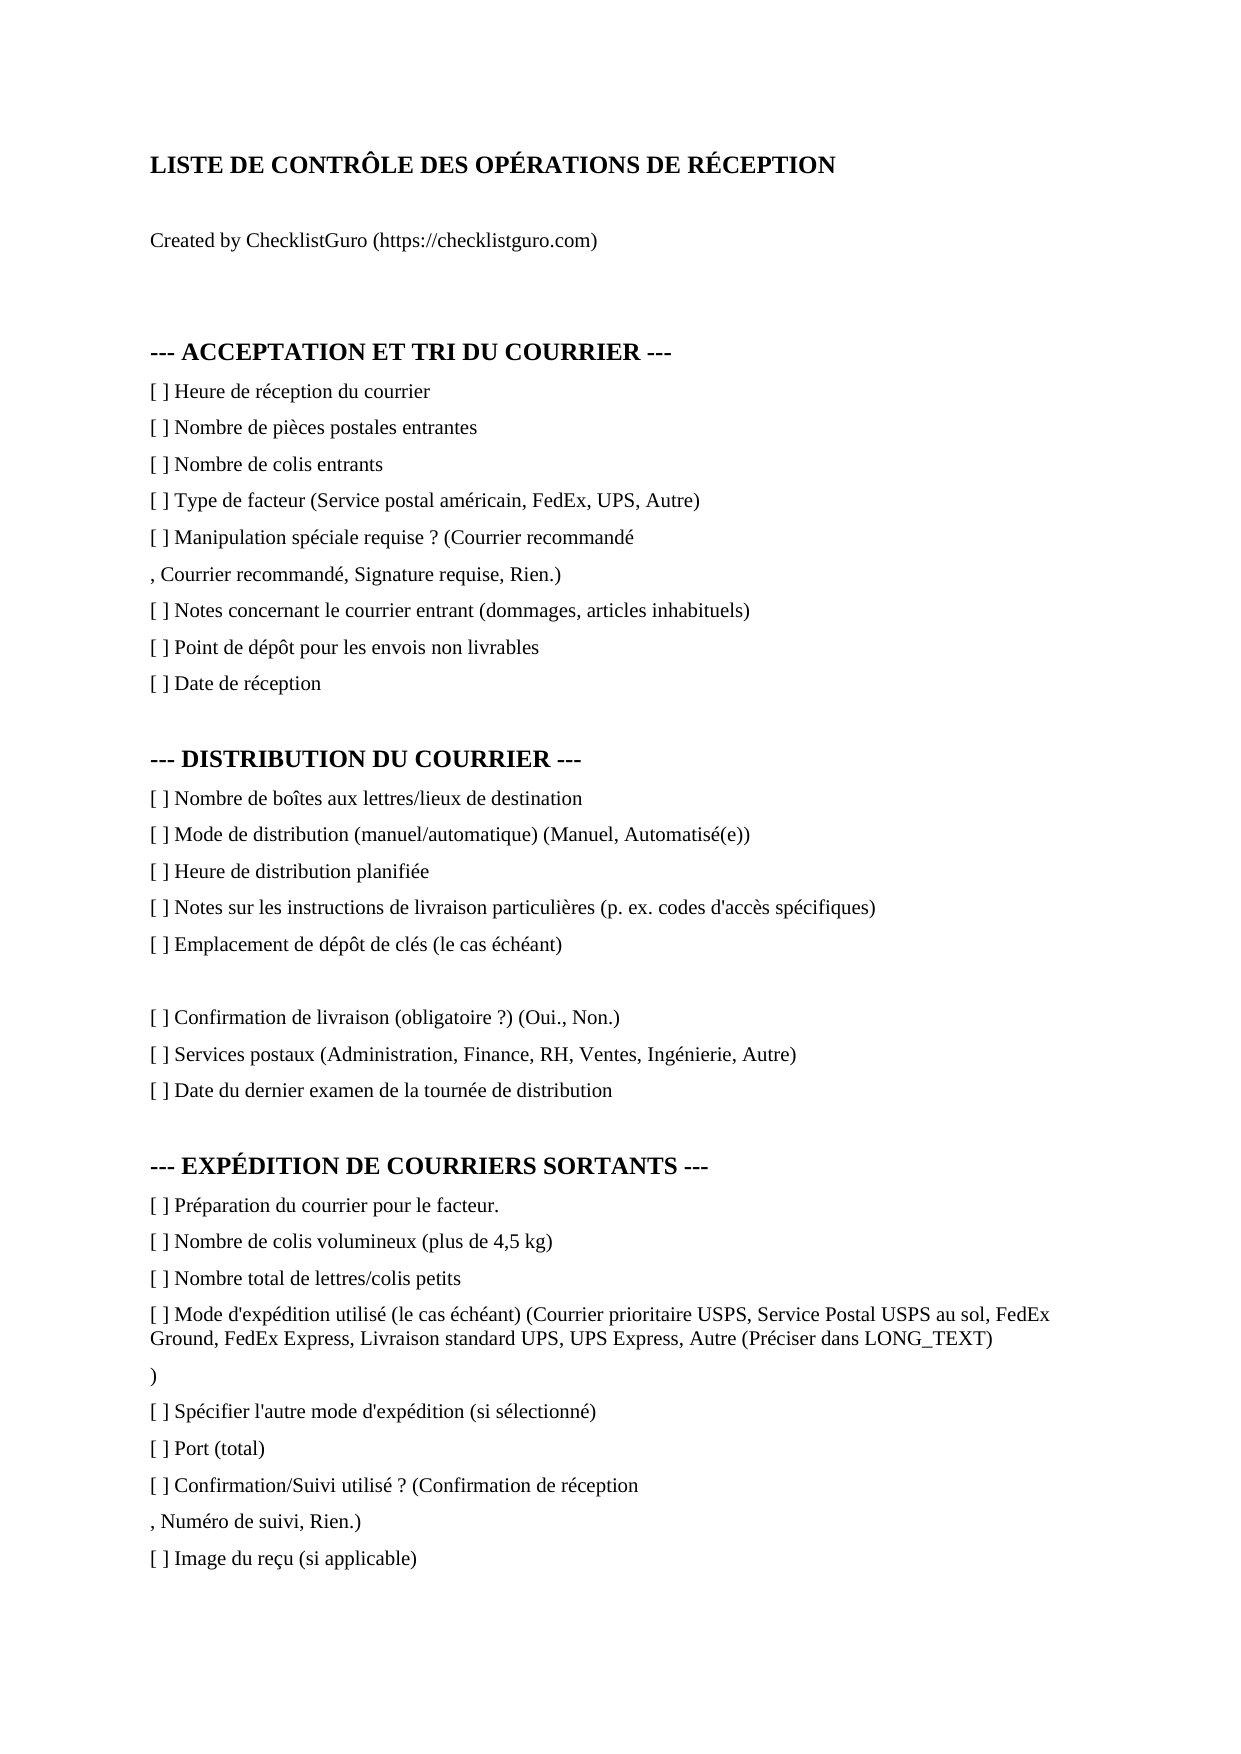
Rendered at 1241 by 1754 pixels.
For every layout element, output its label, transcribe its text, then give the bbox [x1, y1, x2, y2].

text [ ] Nombre de colis entrants [150, 452, 1090, 476]
text [ ] Heure de distribution planifiée [150, 859, 1090, 883]
text [ ] Préparation du courrier pour le facteur. [150, 1192, 1090, 1217]
text [ ] Type de facteur (Service postal américain, FedEx, UPS, Autre) [150, 488, 1090, 512]
text --- ACCEPTATION ET TRI DU COURRIER --- [150, 337, 1090, 366]
text [ ] Date de réception [150, 671, 1090, 695]
text , Courrier recommandé, Signature requise, Rien.) [150, 562, 1090, 586]
text [ ] Mode d'expédition utilisé (le cas échéant) (Courrier prioritaire USPS, Service Postal USPS au sol, FedEx Ground, FedEx Express, Livraison standard UPS, UPS Express, Autre (Préciser dans LONG_TEXT) [150, 1302, 1090, 1350]
text [ ] Notes sur les instructions de livraison particulières (p. ex. codes d'accès spécifiques) [150, 895, 1090, 919]
text --- EXPÉDITION DE COURRIERS SORTANTS --- [150, 1151, 1090, 1180]
text [ ] Heure de réception du courrier [150, 379, 1090, 403]
text [ ] Notes concernant le courrier entrant (dommages, articles inhabituels) [150, 598, 1090, 622]
text [ ] Date du dernier examen de la tournée de distribution [150, 1078, 1090, 1102]
text [ ] Port (total) [150, 1436, 1090, 1460]
text [ ] Nombre total de lettres/colis petits [150, 1266, 1090, 1290]
text [ ] Nombre de boîtes aux lettres/lieux de destination [150, 786, 1090, 810]
text [ ] Confirmation de livraison (obligatoire ?) (Oui., Non.) [150, 1005, 1090, 1029]
text [ ] Point de dépôt pour les envois non livrables [150, 635, 1090, 659]
text , Numéro de suivi, Rien.) [150, 1509, 1090, 1533]
text LISTE DE CONTRÔLE DES OPÉRATIONS DE RÉCEPTION [150, 150, 1090, 179]
text Created by ChecklistGuro (https://checklistguro.com) [150, 228, 1090, 252]
text [ ] Mode de distribution (manuel/automatique) (Manuel, Automatisé(e)) [150, 822, 1090, 846]
text ) [150, 1363, 1090, 1387]
text [ ] Services postaux (Administration, Finance, RH, Ventes, Ingénierie, Autre) [150, 1042, 1090, 1066]
text [ ] Image du reçu (si applicable) [150, 1546, 1090, 1570]
text [ ] Nombre de colis volumineux (plus de 4,5 kg) [150, 1229, 1090, 1253]
text --- DISTRIBUTION DU COURRIER --- [150, 744, 1090, 773]
text [ ] Manipulation spéciale requise ? (Courrier recommandé [150, 525, 1090, 549]
text [ ] Emplacement de dépôt de clés (le cas échéant) [150, 932, 1090, 956]
text [ ] Confirmation/Suivi utilisé ? (Confirmation de réception [150, 1472, 1090, 1497]
text [ ] Spécifier l'autre mode d'expédition (si sélectionné) [150, 1399, 1090, 1423]
text [ ] Nombre de pièces postales entrantes [150, 415, 1090, 439]
